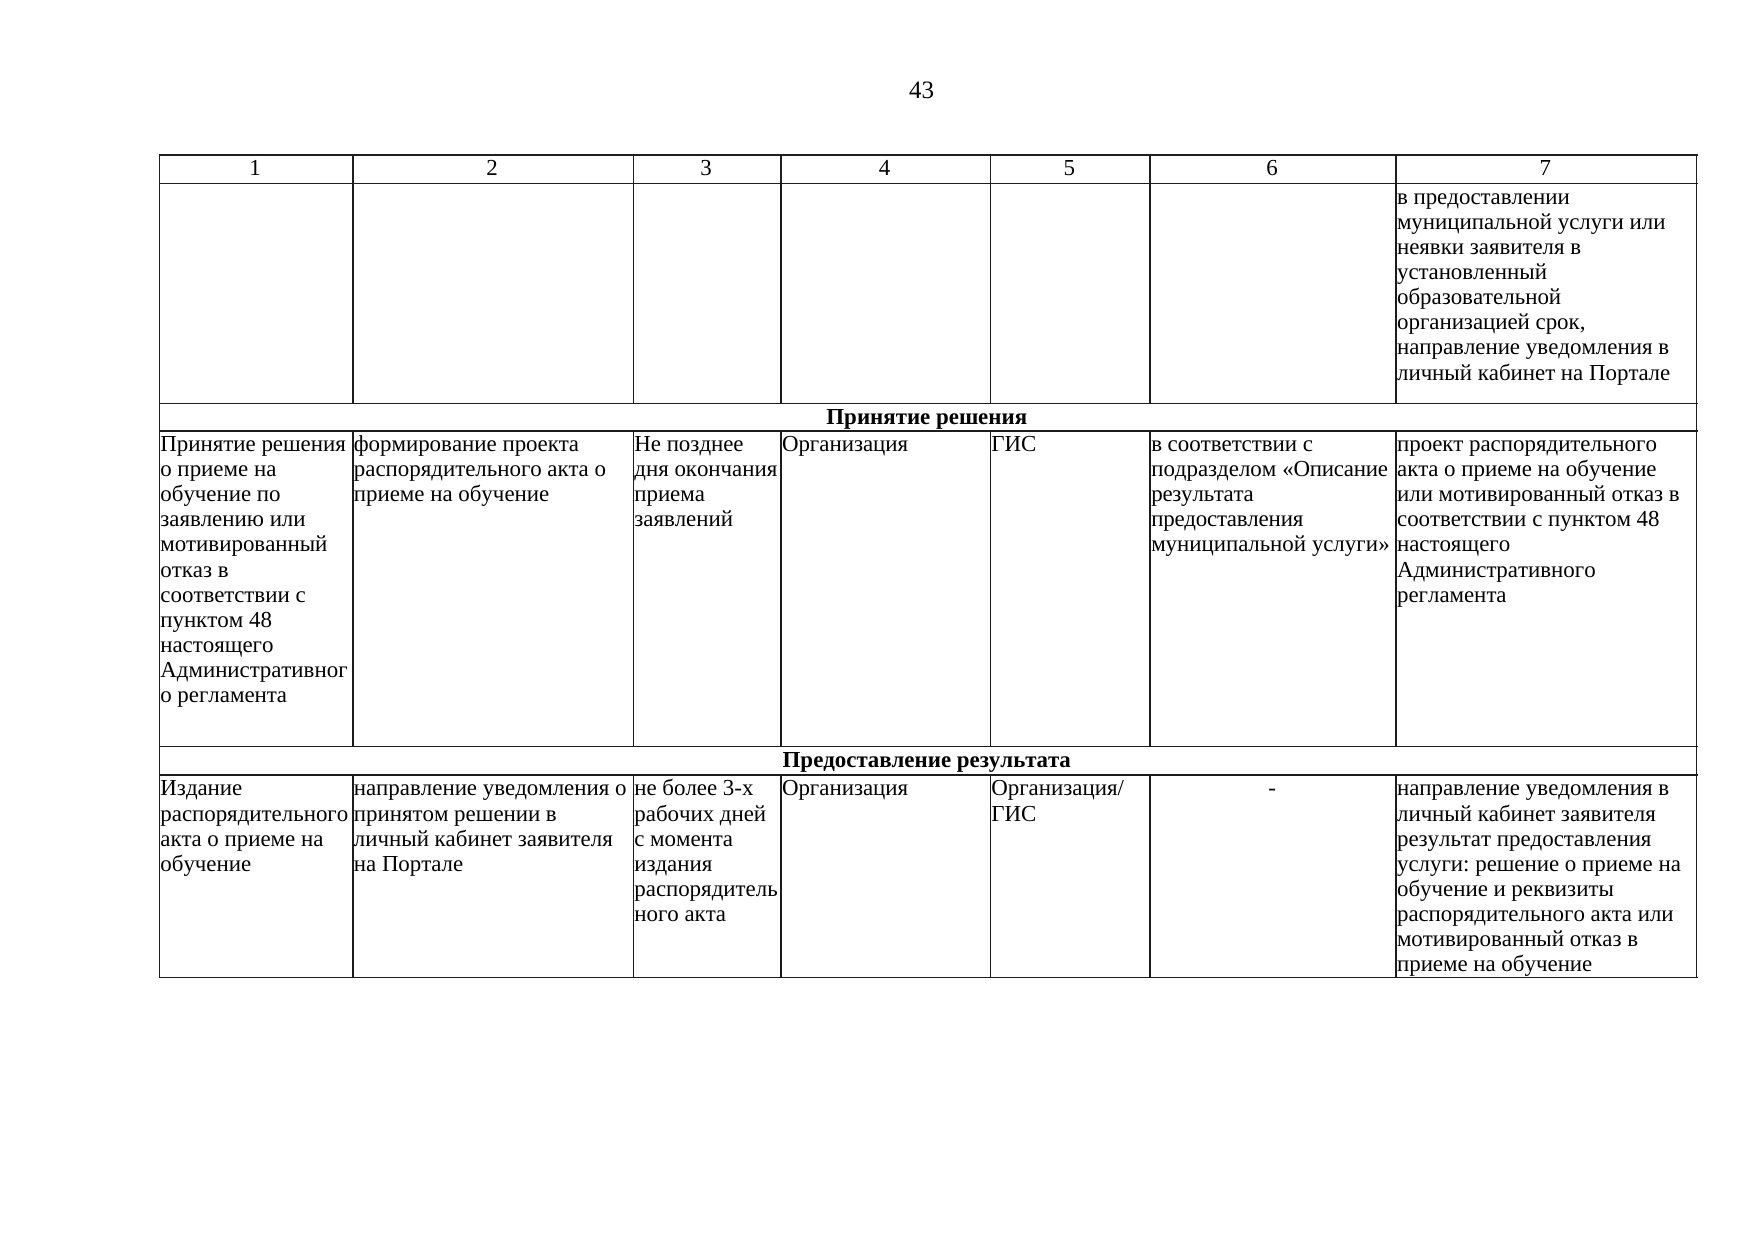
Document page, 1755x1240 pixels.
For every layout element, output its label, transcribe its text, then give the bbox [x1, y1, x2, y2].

table_header 3 [634, 156, 780, 183]
table_cell Принятие решения [160, 404, 1696, 430]
table_cell [1151, 184, 1395, 402]
table_cell [160, 184, 352, 402]
table_cell [782, 184, 990, 402]
table_cell направление уведомления в личный кабинет заявителя результат предоставления услуги: решение о приеме на обучение и реквизиты распорядительного акта или мотивированный отказ в приеме на обучение [1397, 776, 1696, 977]
table_cell [354, 184, 633, 402]
table_cell Предоставление результата [160, 747, 1696, 774]
table_cell не более 3-х рабочих дней с момента издания распорядительного акта [634, 776, 780, 977]
table_header 1 [160, 156, 352, 183]
table_cell Принятие решения о приеме на обучение по заявлению или мотивированный отказ в соответствии с пунктом 48 настоящего Административного регламента [160, 432, 352, 746]
table_cell Организация/ГИС [991, 776, 1149, 977]
table_cell формирование проекта распорядительного акта о приеме на обучение [354, 432, 633, 746]
table_header 2 [354, 156, 633, 183]
table_cell в соответствии с подразделом «Описание результата предоставления муниципальной услуги» [1151, 432, 1395, 746]
table_header 5 [991, 156, 1149, 183]
table_cell [991, 184, 1149, 402]
table_cell [634, 184, 780, 402]
table_header 7 [1397, 156, 1696, 183]
table_cell Организация [782, 432, 990, 746]
table_cell Организация [782, 776, 990, 977]
table_header 4 [782, 156, 990, 183]
table_cell - [1151, 776, 1395, 977]
table_cell Не позднее дня окончания приема заявлений [634, 432, 780, 746]
table_cell ГИС [991, 432, 1149, 746]
table_cell Издание распорядительного акта о приеме на обучение [160, 776, 352, 977]
table_cell в предоставлении муниципальной услуги или неявки заявителя в установленный образовательной организацией срок, направление уведомления в личный кабинет на Портале [1397, 184, 1696, 402]
table_cell направление уведомления о принятом решении в личный кабинет заявителя на Портале [354, 776, 633, 977]
table_cell проект распорядительного акта о приеме на обучение или мотивированный отказ в соответствии с пунктом 48 настоящего Административного регламента [1397, 432, 1696, 746]
table_header 6 [1151, 156, 1395, 183]
